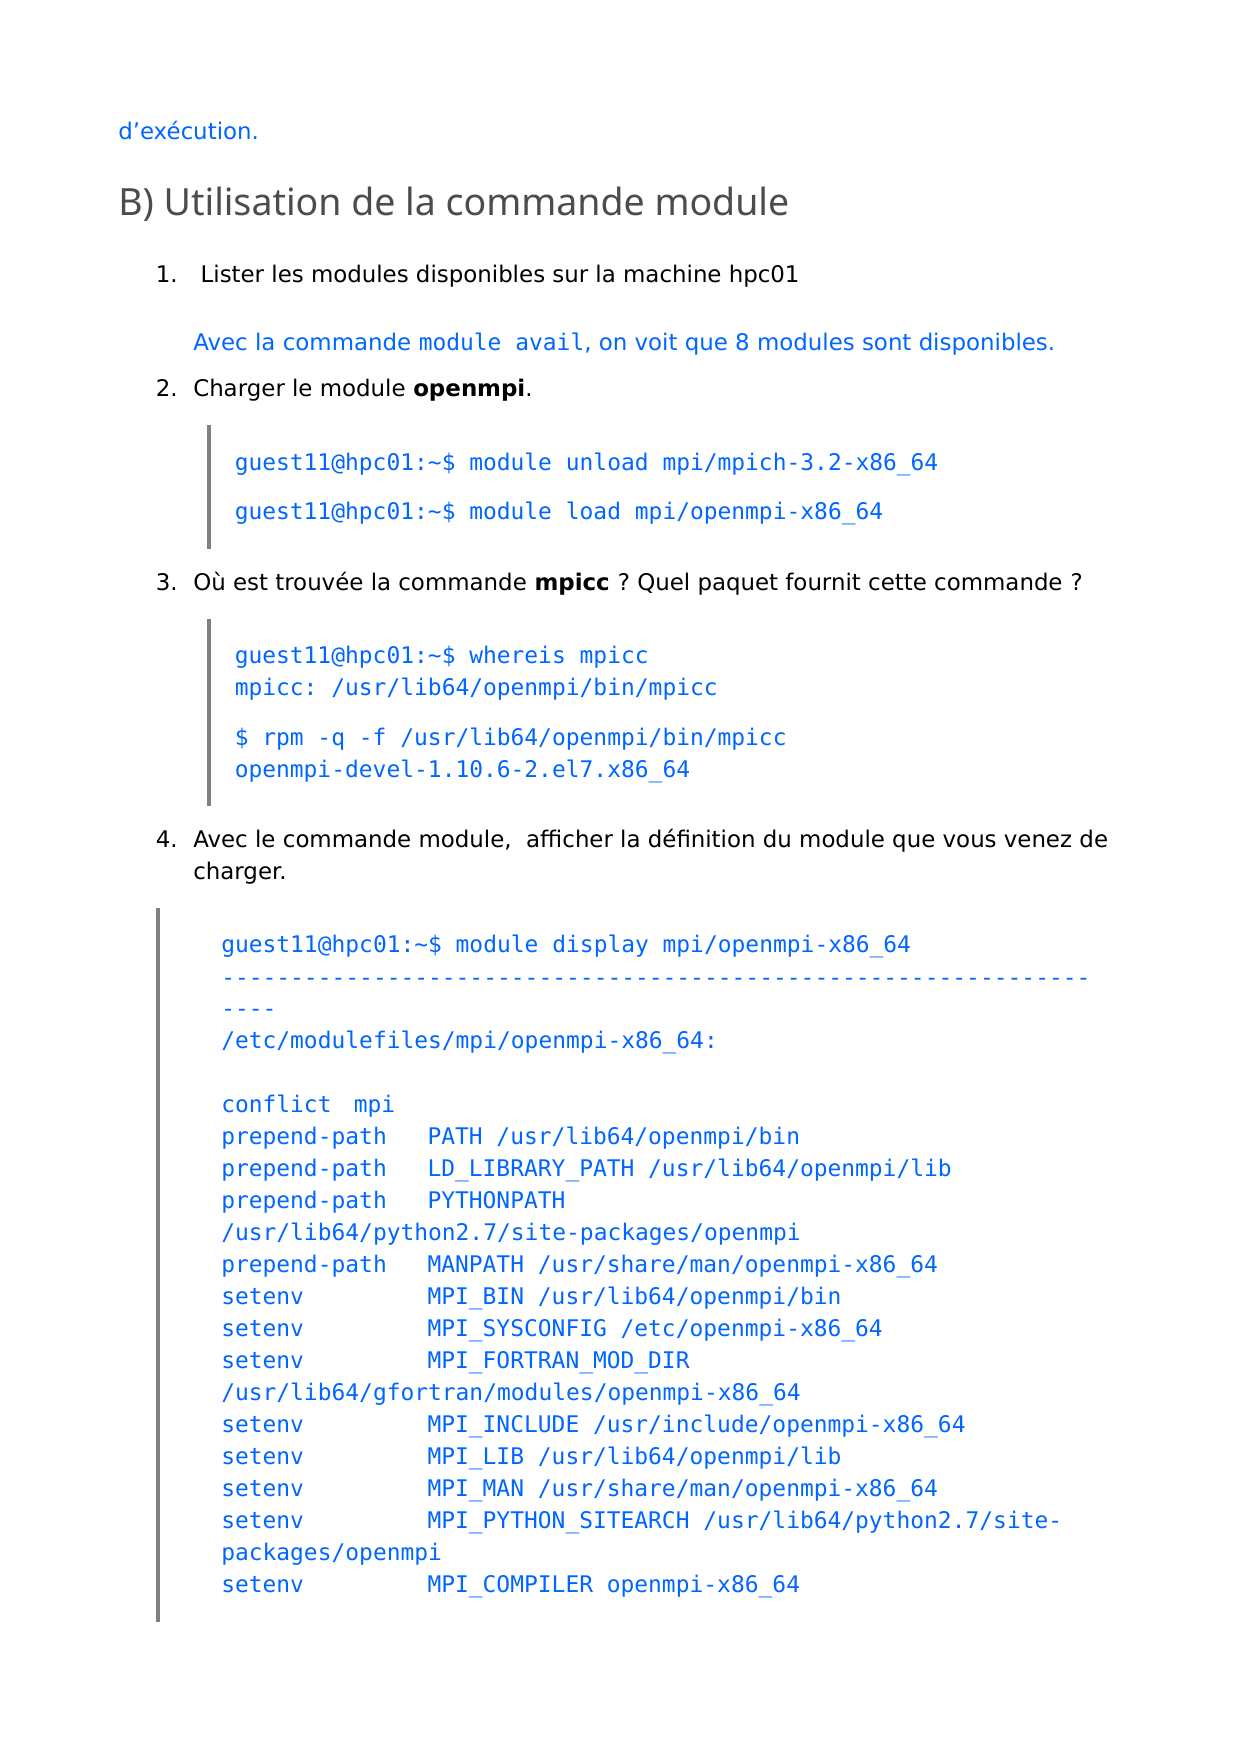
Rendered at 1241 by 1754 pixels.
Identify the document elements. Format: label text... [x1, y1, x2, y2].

text $ rpm -q -f /usr/lib64/openmpi/bin/mpicc openmpi-devel-1.10.6-2.el7.x86_64 [211, 700, 1122, 806]
text d’exécution. [118, 118, 1122, 145]
list Avec la commande module avail, on voit que 8 modules sont disponibles. [156, 329, 1122, 355]
list Charger le module openmpi. [156, 376, 1122, 402]
list Où est trouvée la commande mpicc ? Quel paquet fournit cette commande ? [156, 569, 1122, 596]
text guest11@hpc01:~$ whereis mpicc mpicc: /usr/lib64/openmpi/bin/mpicc [211, 619, 1122, 700]
list Avec le commande module, afficher la définition du module que vous venez de charger. [156, 826, 1122, 885]
list Lister les modules disponibles sur la machine hpc01 [156, 261, 1122, 288]
text guest11@hpc01:~$ module unload mpi/mpich-3.2-x86_64 [211, 425, 1122, 475]
text B) Utilisation de la commande module [118, 175, 1122, 226]
list guest11@hpc01:~$ module display mpi/openmpi-x86_64 ------------------------------------------------------------------- /etc/modulefiles/mpi/openmpi-x86_64: conflict mpi prepend-path PATH /usr/lib64/openmpi/bin prepend-path LD_LIBRARY_PATH /usr/lib64/openmpi/lib prepend-path PYTHONPATH /usr/lib64/python2.7/site-packages/openmpi prepend-path MANPATH /usr/share/man/openmpi-x86_64 setenv MPI_BIN /usr/lib64/openmpi/bin setenv MPI_SYSCONFIG /etc/openmpi-x86_64 setenv MPI_FORTRAN_MOD_DIR /usr/lib64/gfortran/modules/openmpi-x86_64 setenv MPI_INCLUDE /usr/include/openmpi-x86_64 setenv MPI_LIB /usr/lib64/openmpi/lib setenv MPI_MAN /usr/share/man/openmpi-x86_64 setenv MPI_PYTHON_SITEARCH /usr/lib64/python2.7/site-packages/openmpi setenv MPI_COMPILER openmpi-x86_64 [160, 908, 1122, 1622]
text guest11@hpc01:~$ module load mpi/openmpi-x86_64 [211, 475, 1122, 549]
